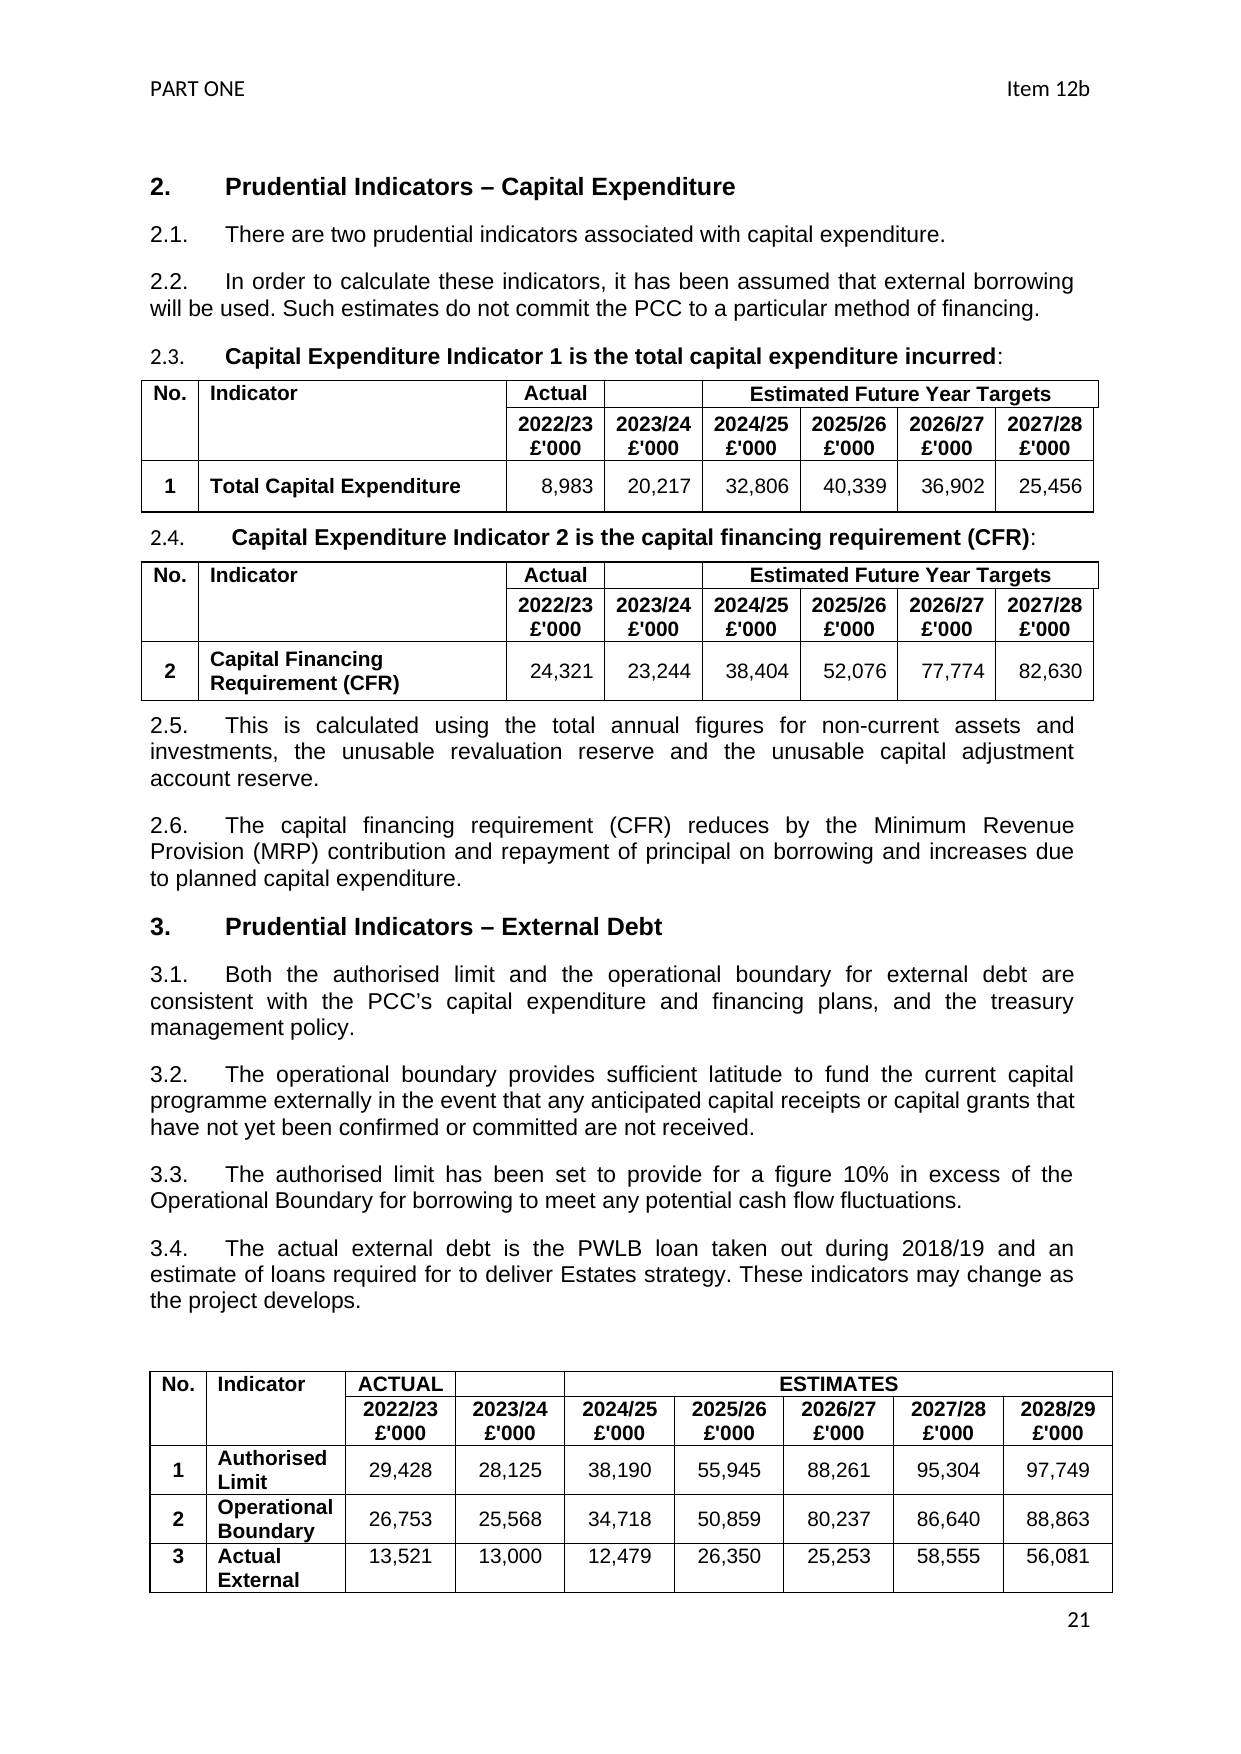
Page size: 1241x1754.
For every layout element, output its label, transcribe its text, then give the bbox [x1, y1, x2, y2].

table_cell [199, 588, 506, 641]
table_cell 13,000 [456, 1544, 564, 1592]
table_cell 88,863 [1004, 1495, 1112, 1543]
table_cell Total Capital Expenditure [199, 461, 506, 511]
table_cell 2026/27 £'000 [898, 589, 995, 641]
table_cell 26,350 [675, 1544, 783, 1592]
table_cell 2024/25 £'000 [703, 589, 800, 641]
table_cell 25,253 [784, 1544, 893, 1592]
table_header ESTIMATES [565, 1372, 1112, 1396]
table_cell Operational Boundary [207, 1495, 345, 1543]
table_cell 58,555 [894, 1544, 1003, 1592]
table_cell 38,190 [565, 1446, 674, 1494]
table_cell 25,456 [996, 461, 1093, 511]
table_cell 2022/23 £'000 [507, 408, 604, 460]
list Capital Expenditure Indicator 1 is the total capital expenditure incurred: [150, 342, 1075, 370]
table_cell 2026/27 £'000 [784, 1397, 893, 1445]
list Capital Expenditure Indicator 2 is the capital financing requirement (CFR): [150, 523, 1075, 551]
table_cell 2 [151, 1495, 206, 1543]
table_cell 2023/24 £'000 [605, 408, 702, 460]
table_cell 38,404 [703, 642, 800, 700]
table_cell 25,568 [456, 1495, 564, 1543]
table_header [605, 563, 702, 588]
table_cell 28,125 [456, 1446, 564, 1494]
table_header Estimated Future Year Targets [703, 563, 1098, 588]
table_header No. [142, 563, 198, 588]
table_cell 1 [142, 461, 198, 511]
table_cell 26,753 [346, 1495, 455, 1543]
table_header [456, 1372, 564, 1396]
table_cell 36,902 [898, 461, 995, 511]
table_header [605, 381, 702, 407]
table_cell [142, 407, 198, 460]
table_cell 2023/24 £'000 [456, 1397, 564, 1445]
table_cell 29,428 [346, 1446, 455, 1494]
table_cell 52,076 [801, 642, 897, 700]
table_cell [207, 1396, 345, 1445]
table_cell 1 [151, 1446, 206, 1494]
table_header Actual [507, 563, 604, 588]
list The authorised limit has been set to provide for a figure 10% in excess of the Operational Boundary for borrowing to meet any potential cash flow fluctuations. [150, 1161, 1075, 1214]
table_cell 82,630 [996, 642, 1093, 700]
table_cell 77,774 [898, 642, 995, 700]
table_cell 20,217 [605, 461, 702, 511]
table_cell Authorised Limit [207, 1446, 345, 1494]
table_cell 80,237 [784, 1495, 893, 1543]
table_cell 2025/26 £'000 [801, 589, 897, 641]
table_cell 24,321 [507, 642, 604, 700]
table_cell 2025/26 £'000 [675, 1397, 783, 1445]
table_cell 2025/26 £'000 [801, 408, 897, 460]
table_cell 8,983 [507, 461, 604, 511]
list The actual external debt is the PWLB loan taken out during 2018/19 and an estimate of loans required for to deliver Estates strategy. These indicators may change as the project develops. [150, 1234, 1075, 1314]
table_cell 2024/25 £'000 [703, 408, 800, 460]
list Both the authorised limit and the operational boundary for external debt are consistent with the PCC’s capital expenditure and financing plans, and the treasury management policy. [150, 961, 1075, 1040]
list This is calculated using the total annual figures for non-current assets and investments, the unusable revaluation reserve and the unusable capital adjustment account reserve. [150, 712, 1075, 791]
table_cell [151, 1396, 206, 1445]
table_cell 3 [151, 1544, 206, 1592]
table_cell 97,749 [1004, 1446, 1112, 1494]
table_cell 2024/25 £'000 [565, 1397, 674, 1445]
table_cell [142, 588, 198, 641]
table_cell 2027/28 £'000 [894, 1397, 1003, 1445]
table_header Indicator [199, 381, 506, 407]
table_cell 95,304 [894, 1446, 1003, 1494]
table_cell Capital Financing Requirement (CFR) [199, 642, 506, 700]
table_header No. [151, 1372, 206, 1396]
table_header Indicator [207, 1372, 345, 1396]
table_cell 56,081 [1004, 1544, 1112, 1592]
table_cell [1094, 589, 1099, 641]
table_cell [1094, 408, 1099, 460]
table_header Indicator [199, 563, 506, 588]
table_cell 88,261 [784, 1446, 893, 1494]
table_cell [1094, 460, 1099, 511]
list The operational boundary provides sufficient latitude to fund the current capital programme externally in the event that any anticipated capital receipts or capital grants that have not yet been confirmed or committed are not received. [150, 1061, 1075, 1140]
table_cell 2 [142, 642, 198, 700]
table_cell 2028/29 £'000 [1004, 1397, 1112, 1445]
table_cell 2026/27 £'000 [898, 408, 995, 460]
table_cell 50,859 [675, 1495, 783, 1543]
table_cell 23,244 [605, 642, 702, 700]
table_cell 34,718 [565, 1495, 674, 1543]
table_cell 86,640 [894, 1495, 1003, 1543]
table_cell 40,339 [801, 461, 897, 511]
table_cell 2023/24 £'000 [605, 589, 702, 641]
list Prudential Indicators – External Debt [150, 912, 1075, 940]
table_cell [199, 407, 506, 460]
list In order to calculate these indicators, it has been assumed that external borrowing will be used. Such estimates do not commit the PCC to a particular method of financing. [150, 268, 1075, 321]
table_cell 2027/28 £'000 [996, 408, 1093, 460]
table_cell 2022/23 £'000 [507, 589, 604, 641]
table_cell [1094, 641, 1099, 700]
table_cell 13,521 [346, 1544, 455, 1592]
table_header Actual [507, 381, 604, 407]
table_cell 2027/28 £'000 [996, 589, 1093, 641]
list Prudential Indicators – Capital Expenditure [150, 171, 1075, 200]
table_header Estimated Future Year Targets [703, 381, 1098, 407]
table_cell 12,479 [565, 1544, 674, 1592]
table_cell 32,806 [703, 461, 800, 511]
table_header No. [142, 381, 198, 407]
list There are two prudential indicators associated with capital expenditure. [150, 221, 1075, 247]
list The capital financing requirement (CFR) reduces by the Minimum Revenue Provision (MRP) contribution and repayment of principal on borrowing and increases due to planned capital expenditure. [150, 812, 1075, 891]
table_cell Actual External [207, 1544, 345, 1592]
table_header ACTUAL [346, 1372, 455, 1396]
table_cell 2022/23 £'000 [346, 1397, 455, 1445]
table_cell 55,945 [675, 1446, 783, 1494]
